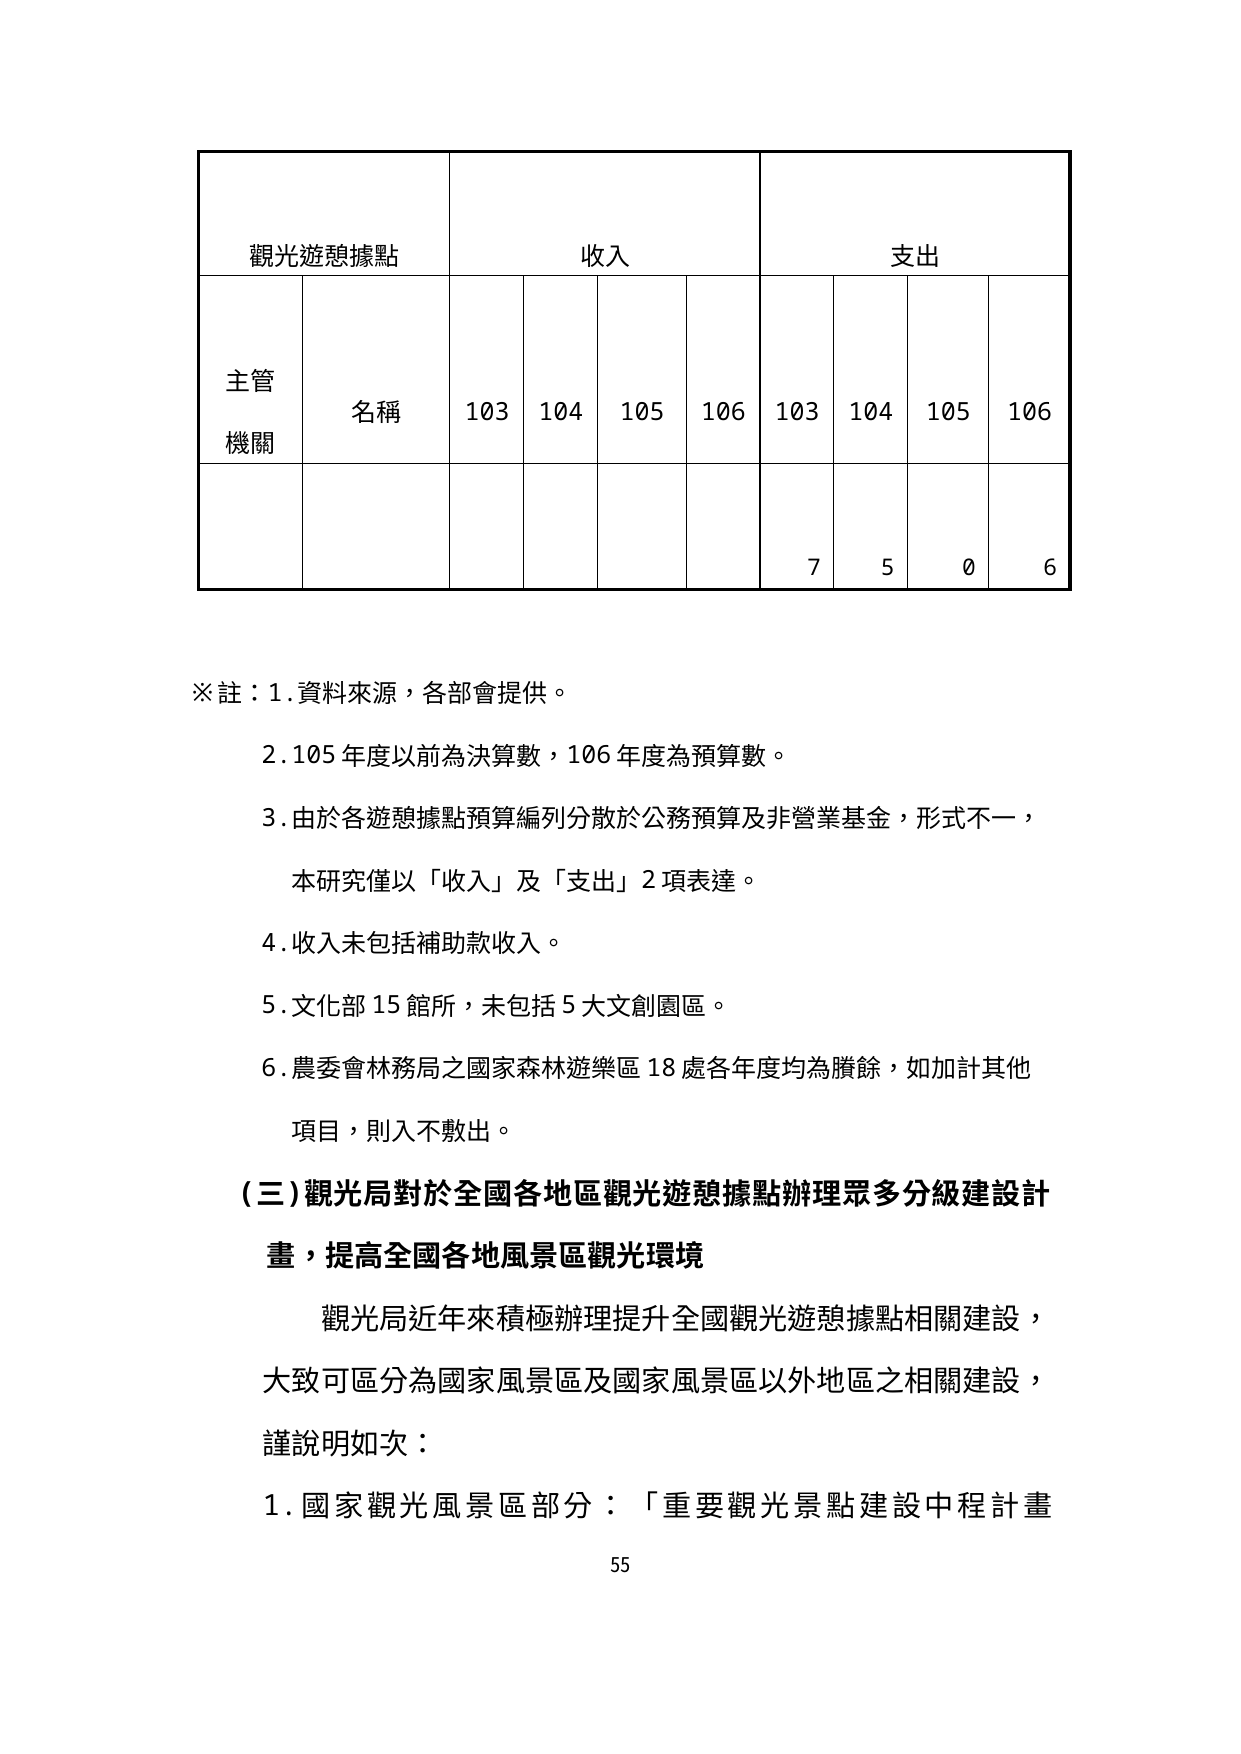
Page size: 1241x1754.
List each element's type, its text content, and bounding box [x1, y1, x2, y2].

table_cell 106 [687, 276, 759, 462]
text 4.收入未包括補助款收入。 [261, 900, 1053, 962]
table_cell [598, 464, 686, 587]
table_header 收入 [450, 153, 759, 275]
table_cell 名稱 [303, 276, 449, 462]
table_cell 103 [450, 276, 523, 462]
table_cell 主管 機關 [200, 276, 302, 462]
table_cell [450, 464, 523, 587]
table_cell 105 [598, 276, 686, 462]
table_cell [200, 464, 302, 587]
table_cell [687, 464, 759, 587]
text 3.由於各遊憩據點預算編列分散於公務預算及非營業基金，形式不一，本研究僅以「收入」及「支出」2項表達。 [261, 775, 1053, 900]
table_cell [524, 464, 597, 587]
table_cell 103 [761, 276, 833, 462]
table_cell 6 [989, 464, 1068, 587]
table_cell [303, 464, 449, 587]
text 6.農委會林務局之國家森林遊樂區18處各年度均為賸餘，如加計其他項目，則入不敷出。 [261, 1025, 1053, 1150]
text 觀光局近年來積極辦理提升全國觀光遊憩據點相關建設，大致可區分為國家風景區及國家風景區以外地區之相關建設，謹說明如次： [262, 1275, 1053, 1462]
text (三)觀光局對於全國各地區觀光遊憩據點辦理眾多分級建設計畫，提高全國各地風景區觀光環境 [237, 1150, 1053, 1275]
text ※註：1.資料來源，各部會提供。 [187, 650, 1053, 712]
table_cell 7 [761, 464, 833, 587]
table_cell 104 [524, 276, 597, 462]
table_header 觀光遊憩據點 [200, 153, 449, 275]
table_cell 104 [834, 276, 907, 462]
text 5.文化部15館所，未包括5大文創園區。 [261, 962, 1053, 1025]
table_cell 105 [908, 276, 988, 462]
table_cell 5 [834, 464, 907, 587]
text 1.國家觀光風景區部分：「重要觀光景點建設中程計畫 [262, 1462, 1053, 1525]
text 2.105年度以前為決算數，106年度為預算數。 [261, 712, 1053, 775]
table_header 支出 [761, 153, 1068, 275]
table_cell 0 [908, 464, 988, 587]
table_cell 106 [989, 276, 1068, 462]
